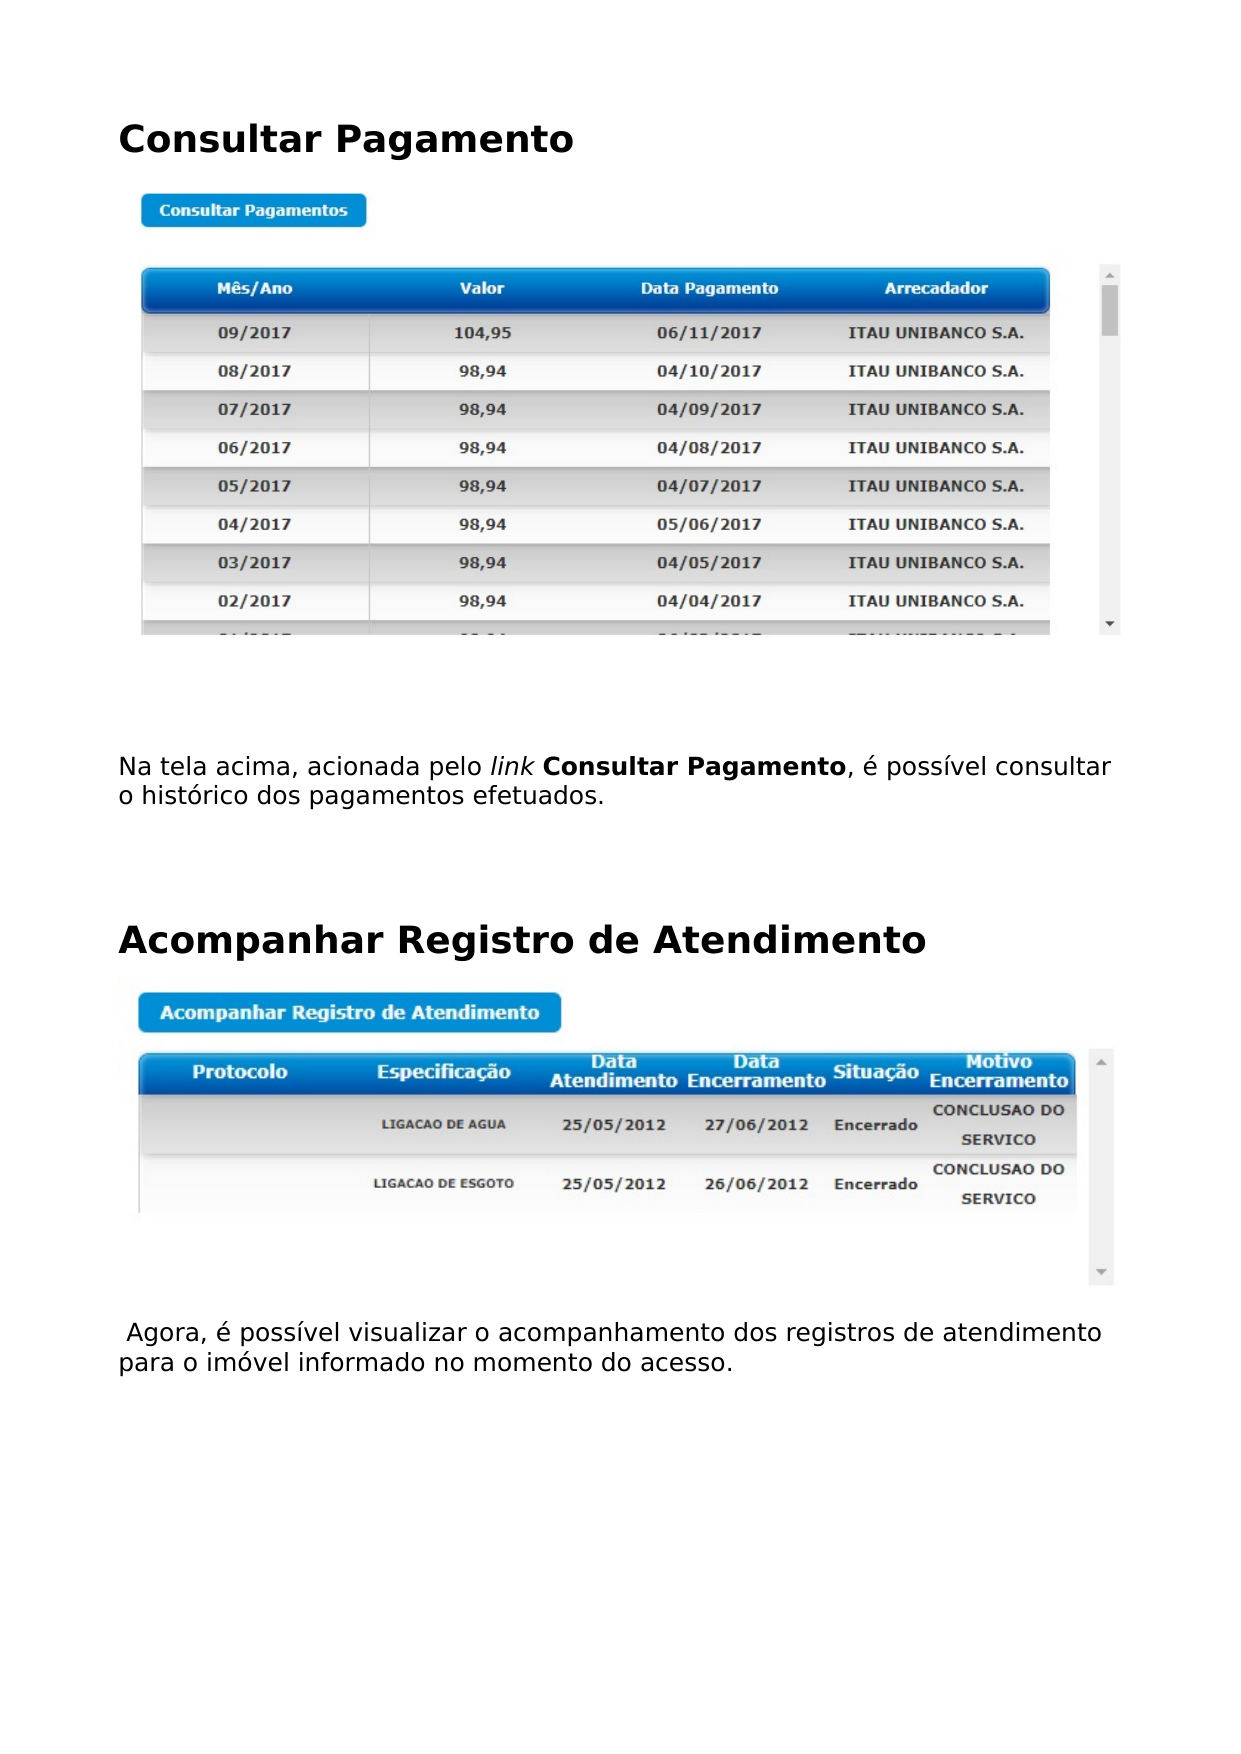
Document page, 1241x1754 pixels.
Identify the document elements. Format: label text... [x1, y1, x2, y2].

text Agora, é possível visualizar o acompanhamento dos registros de atendimento para o imóvel informado no momento do acesso. [118, 1290, 1122, 1377]
subtitle Consultar Pagamento [118, 118, 1122, 162]
picture [118, 174, 1123, 640]
subtitle Acompanhar Registro de Atendimento [118, 919, 1122, 963]
text Na tela acima, acionada pelo link Consultar Pagamento, é possível consultar o histórico dos pagamentos efetuados. [118, 752, 1122, 811]
picture [118, 975, 1123, 1290]
